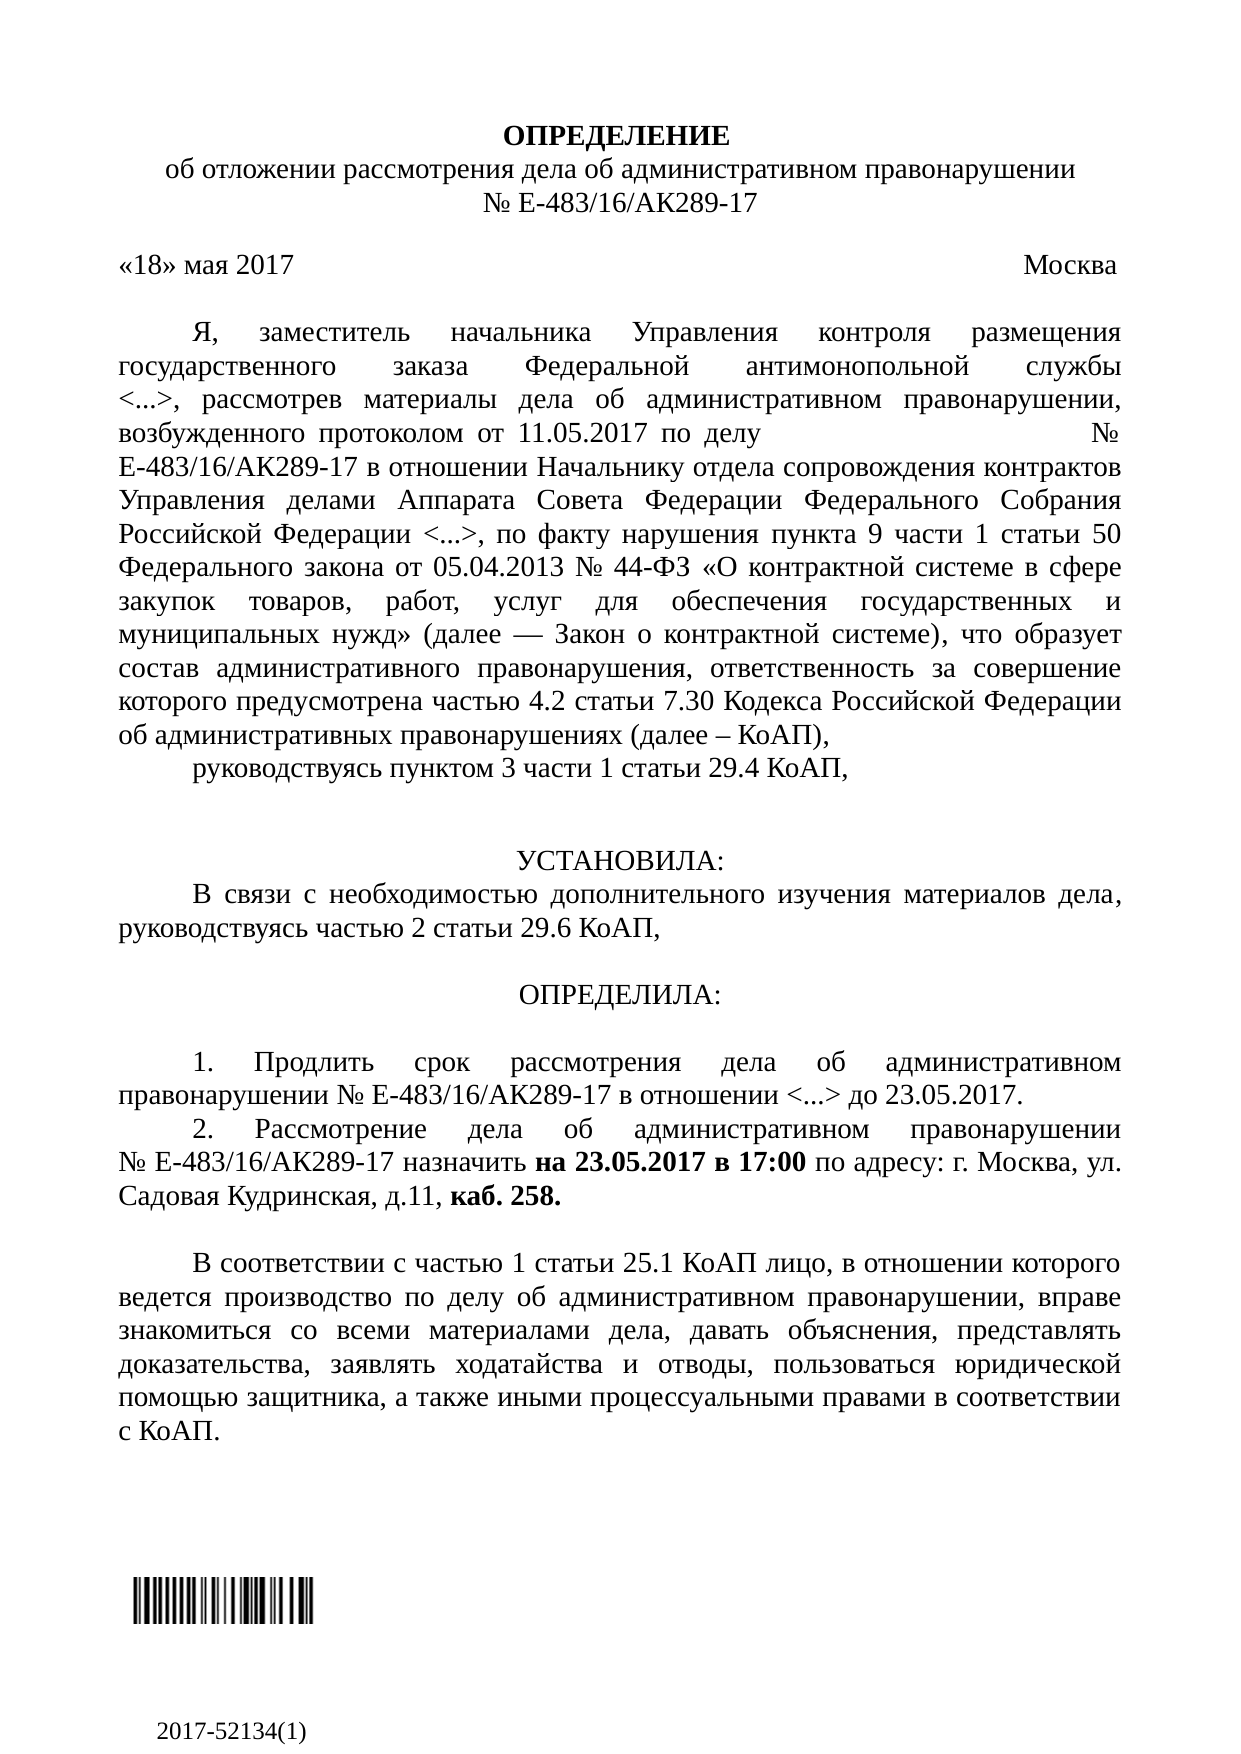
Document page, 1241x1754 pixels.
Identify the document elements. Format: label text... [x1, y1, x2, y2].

text ОПРЕДЕЛИЛА: [118, 977, 1122, 1010]
text «18» мая 2017 Москва [118, 247, 1122, 281]
text об отложении рассмотрения дела об административном правонарушении № Е-483/16/АК289-17 [118, 152, 1122, 219]
text Я, заместитель начальника Управления контроля размещения государственного заказа Федеральной антимонопольной службы <...>, рассмотрев материалы дела об административном правонарушении, возбужденного протоколом от 11.05.2017 по делу № Е-483/16/АК289-17 в отношении Начальнику отдела сопровождения контрактов Управления делами Аппарата Совета Федерации Федерального Собрания Российской Федерации <...>, по факту нарушения пункта 9 части 1 статьи 50 Федерального закона от 05.04.2013 № 44-ФЗ «О контрактной системе в сфере закупок товаров, работ, услуг для обеспечения государственных и муниципальных нужд» (далее — Закон о контрактной системе), что образует состав административного правонарушения, ответственность за совершение которого предусмотрена частью 4.2 статьи 7.30 Кодекса Российской Федерации об административных правонарушениях (далее – КоАП), [118, 314, 1122, 751]
text УСТАНОВИЛА: [118, 843, 1122, 876]
text 1. Продлить срок рассмотрения дела об административном правонарушении № Е-483/16/АК289-17 в отношении <...> до 23.05.2017. [118, 1044, 1122, 1111]
picture [118, 1577, 331, 1624]
text В связи с необходимостью дополнительного изучения материалов дела, руководствуясь частью 2 статьи 29.6 КоАП, [118, 876, 1122, 943]
text В соответствии с частью 1 статьи 25.1 КоАП лицо, в отношении которого ведется производство по делу об административном правонарушении, вправе знакомиться со всеми материалами дела, давать объяснения, представлять доказательства, заявлять ходатайства и отводы, пользоваться юридической помощью защитника, а также иными процессуальными правами в соответствии с КоАП. [118, 1245, 1122, 1446]
text ОПРЕДЕЛЕНИЕ [118, 118, 1122, 152]
text 2. Рассмотрение дела об административном правонарушении № Е-483/16/АК289-17 назначить на 23.05.2017 в 17:00 по адресу: г. Москва, ул. Садовая Кудринская, д.11, каб. 258. [118, 1111, 1122, 1212]
text руководствуясь пунктом 3 части 1 статьи 29.4 КоАП, [118, 751, 1122, 784]
